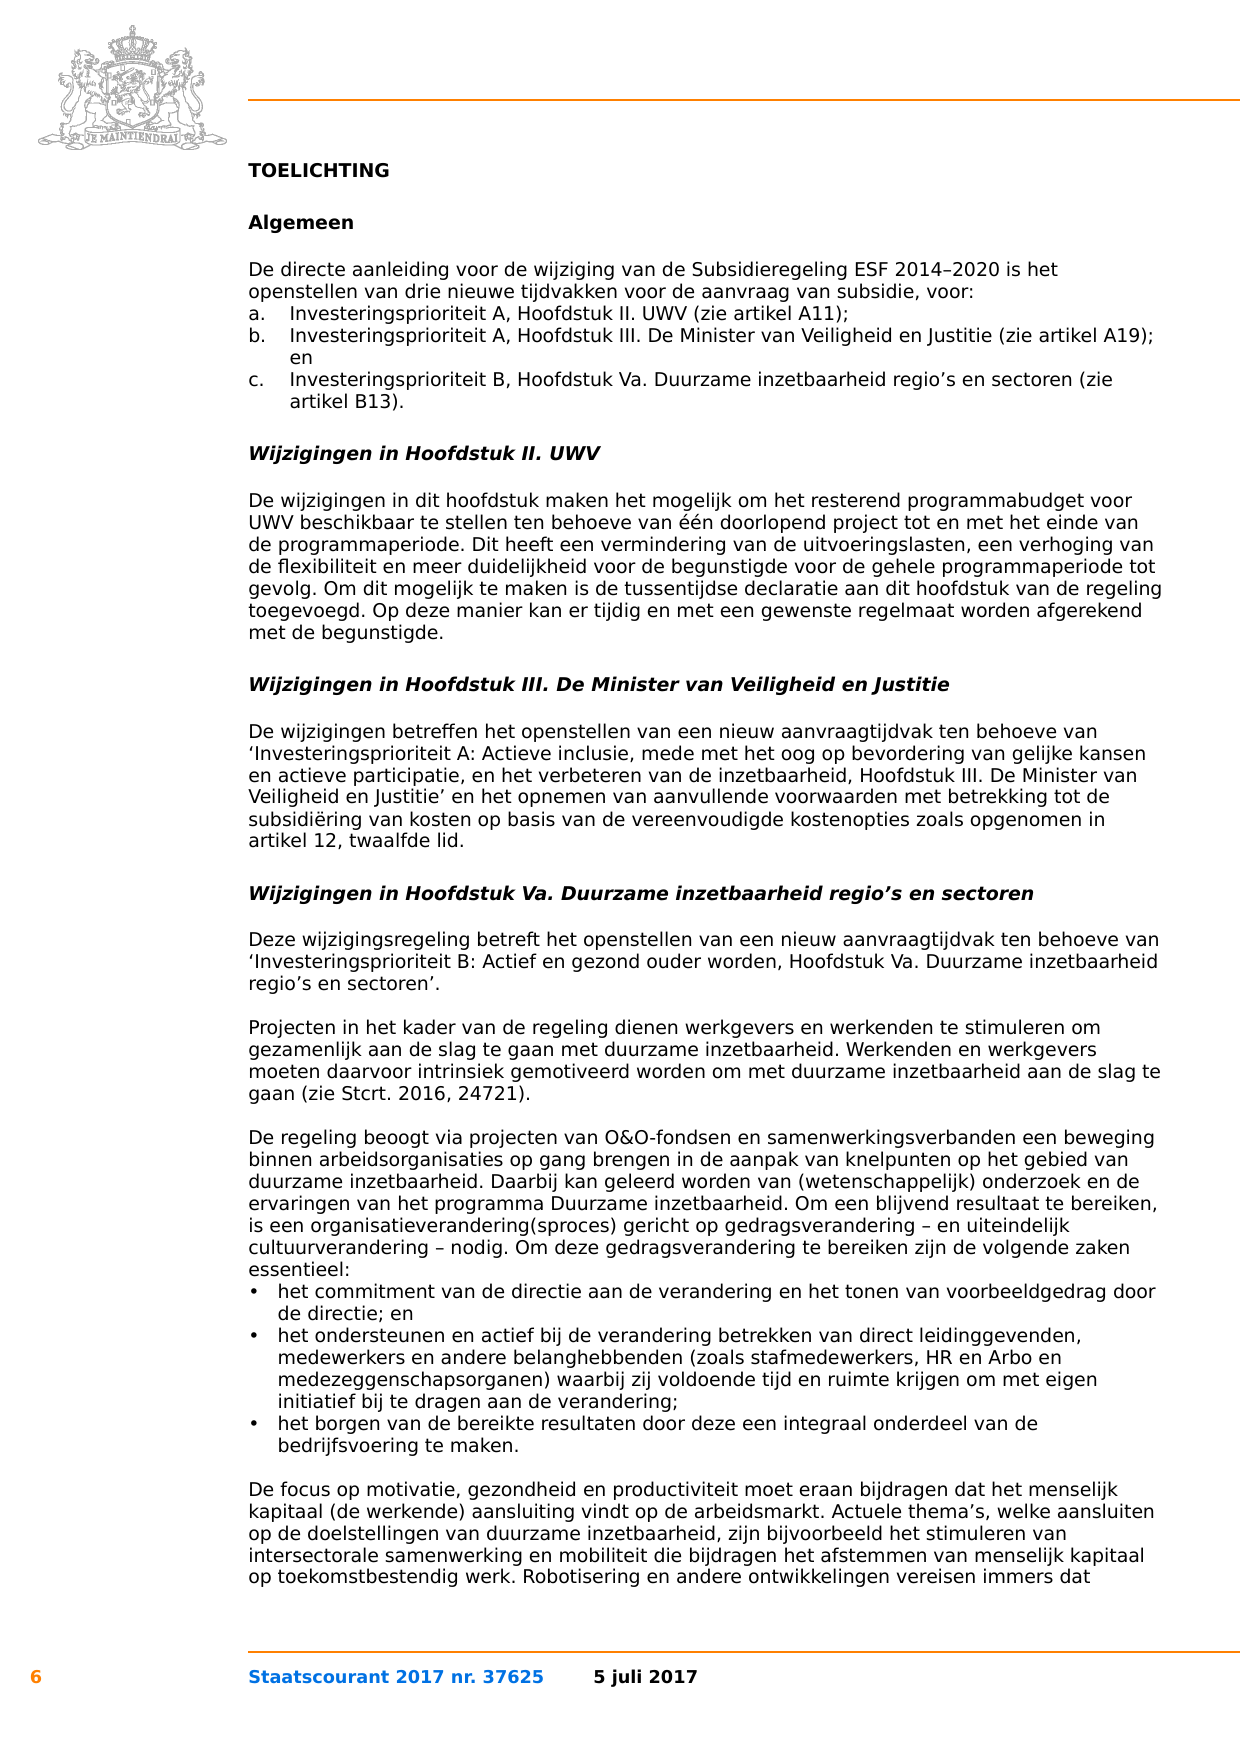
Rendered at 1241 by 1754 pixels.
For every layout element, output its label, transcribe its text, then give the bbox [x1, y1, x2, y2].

text • het borgen van de bereikte resultaten door deze een integraal onderdeel van de bedrijfsvoering te maken. [248, 1413, 1163, 1457]
text De focus op motivatie, gezondheid en productiviteit moet eraan bijdragen dat het menselijk kapitaal (de werkende) aansluiting vindt op de arbeidsmarkt. Actuele thema’s, welke aansluiten op de doelstellingen van duurzame inzetbaarheid, zijn bijvoorbeeld het stimuleren van intersectorale samenwerking en mobiliteit die bijdragen het afstemmen van menselijk kapitaal op toekomstbestendig werk. Robotisering en andere ontwikkelingen vereisen immers dat [248, 1478, 1163, 1588]
picture [38, 25, 227, 150]
text b. Investeringsprioriteit A, Hoofdstuk III. De Minister van Veiligheid en Justitie (zie artikel A19); en [248, 325, 1163, 369]
text De directe aanleiding voor de wijziging van de Subsidieregeling ESF 2014–2020 is het openstellen van drie nieuwe tijdvakken voor de aanvraag van subsidie, voor: [248, 259, 1163, 303]
text De regeling beoogt via projecten van O&O-fondsen en samenwerkingsverbanden een beweging binnen arbeidsorganisaties op gang brengen in de aanpak van knelpunten op het gebied van duurzame inzetbaarheid. Daarbij kan geleerd worden van (wetenschappelijk) onderzoek en de ervaringen van het programma Duurzame inzetbaarheid. Om een blijvend resultaat te bereiken, is een organisatieverandering(sproces) gericht op gedragsverandering – en uiteindelijk cultuurverandering – nodig. Om deze gedragsverandering te bereiken zijn de volgende zaken essentieel: [248, 1127, 1163, 1281]
subtitle Wijzigingen in Hoofdstuk III. De Minister van Veiligheid en Justitie [248, 673, 1163, 696]
subtitle Algemeen [248, 212, 1163, 234]
subtitle Wijzigingen in Hoofdstuk Va. Duurzame inzetbaarheid regio’s en sectoren [248, 882, 1163, 904]
text • het ondersteunen en actief bij de verandering betrekken van direct leidinggevenden, medewerkers en andere belanghebbenden (zoals stafmedewerkers, HR en Arbo en medezeggenschapsorganen) waarbij zij voldoende tijd en ruimte krijgen om met eigen initiatief bij te dragen aan de verandering; [248, 1325, 1163, 1413]
text De wijzigingen betreffen het openstellen van een nieuw aanvraagtijdvak ten behoeve van ‘Investeringsprioriteit A: Actieve inclusie, mede met het oog op bevordering van gelijke kansen en actieve participatie, en het verbeteren van de inzetbaarheid, Hoofdstuk III. De Minister van Veiligheid en Justitie’ en het opnemen van aanvullende voorwaarden met betrekking tot de subsidiëring van kosten op basis van de vereenvoudigde kostenopties zoals opgenomen in artikel 12, twaalfde lid. [248, 721, 1163, 852]
text Projecten in het kader van de regeling dienen werkgevers en werkenden te stimuleren om gezamenlijk aan de slag te gaan met duurzame inzetbaarheid. Werkenden en werkgevers moeten daarvoor intrinsiek gemotiveerd worden om met duurzame inzetbaarheid aan de slag te gaan (zie Stcrt. 2016, 24721). [248, 1017, 1163, 1105]
subtitle Wijzigingen in Hoofdstuk II. UWV [248, 443, 1163, 465]
text a. Investeringsprioriteit A, Hoofdstuk II. UWV (zie artikel A11); [248, 303, 1163, 325]
text c. Investeringsprioriteit B, Hoofdstuk Va. Duurzame inzetbaarheid regio’s en sectoren (zie artikel B13). [248, 369, 1163, 413]
text • het commitment van de directie aan de verandering en het tonen van voorbeeldgedrag door de directie; en [248, 1281, 1163, 1325]
text Deze wijzigingsregeling betreft het openstellen van een nieuw aanvraagtijdvak ten behoeve van ‘Investeringsprioriteit B: Actief en gezond ouder worden, Hoofdstuk Va. Duurzame inzetbaarheid regio’s en sectoren’. [248, 929, 1163, 995]
subtitle TOELICHTING [248, 160, 1163, 182]
text De wijzigingen in dit hoofdstuk maken het mogelijk om het resterend programmabudget voor UWV beschikbaar te stellen ten behoeve van één doorlopend project tot en met het einde van de programmaperiode. Dit heeft een vermindering van de uitvoeringslasten, een verhoging van de flexibiliteit en meer duidelijkheid voor de begunstigde voor de gehele programmaperiode tot gevolg. Om dit mogelijk te maken is de tussentijdse declaratie aan dit hoofdstuk van de regeling toegevoegd. Op deze manier kan er tijdig en met een gewenste regelmaat worden afgerekend met de begunstigde. [248, 490, 1163, 643]
